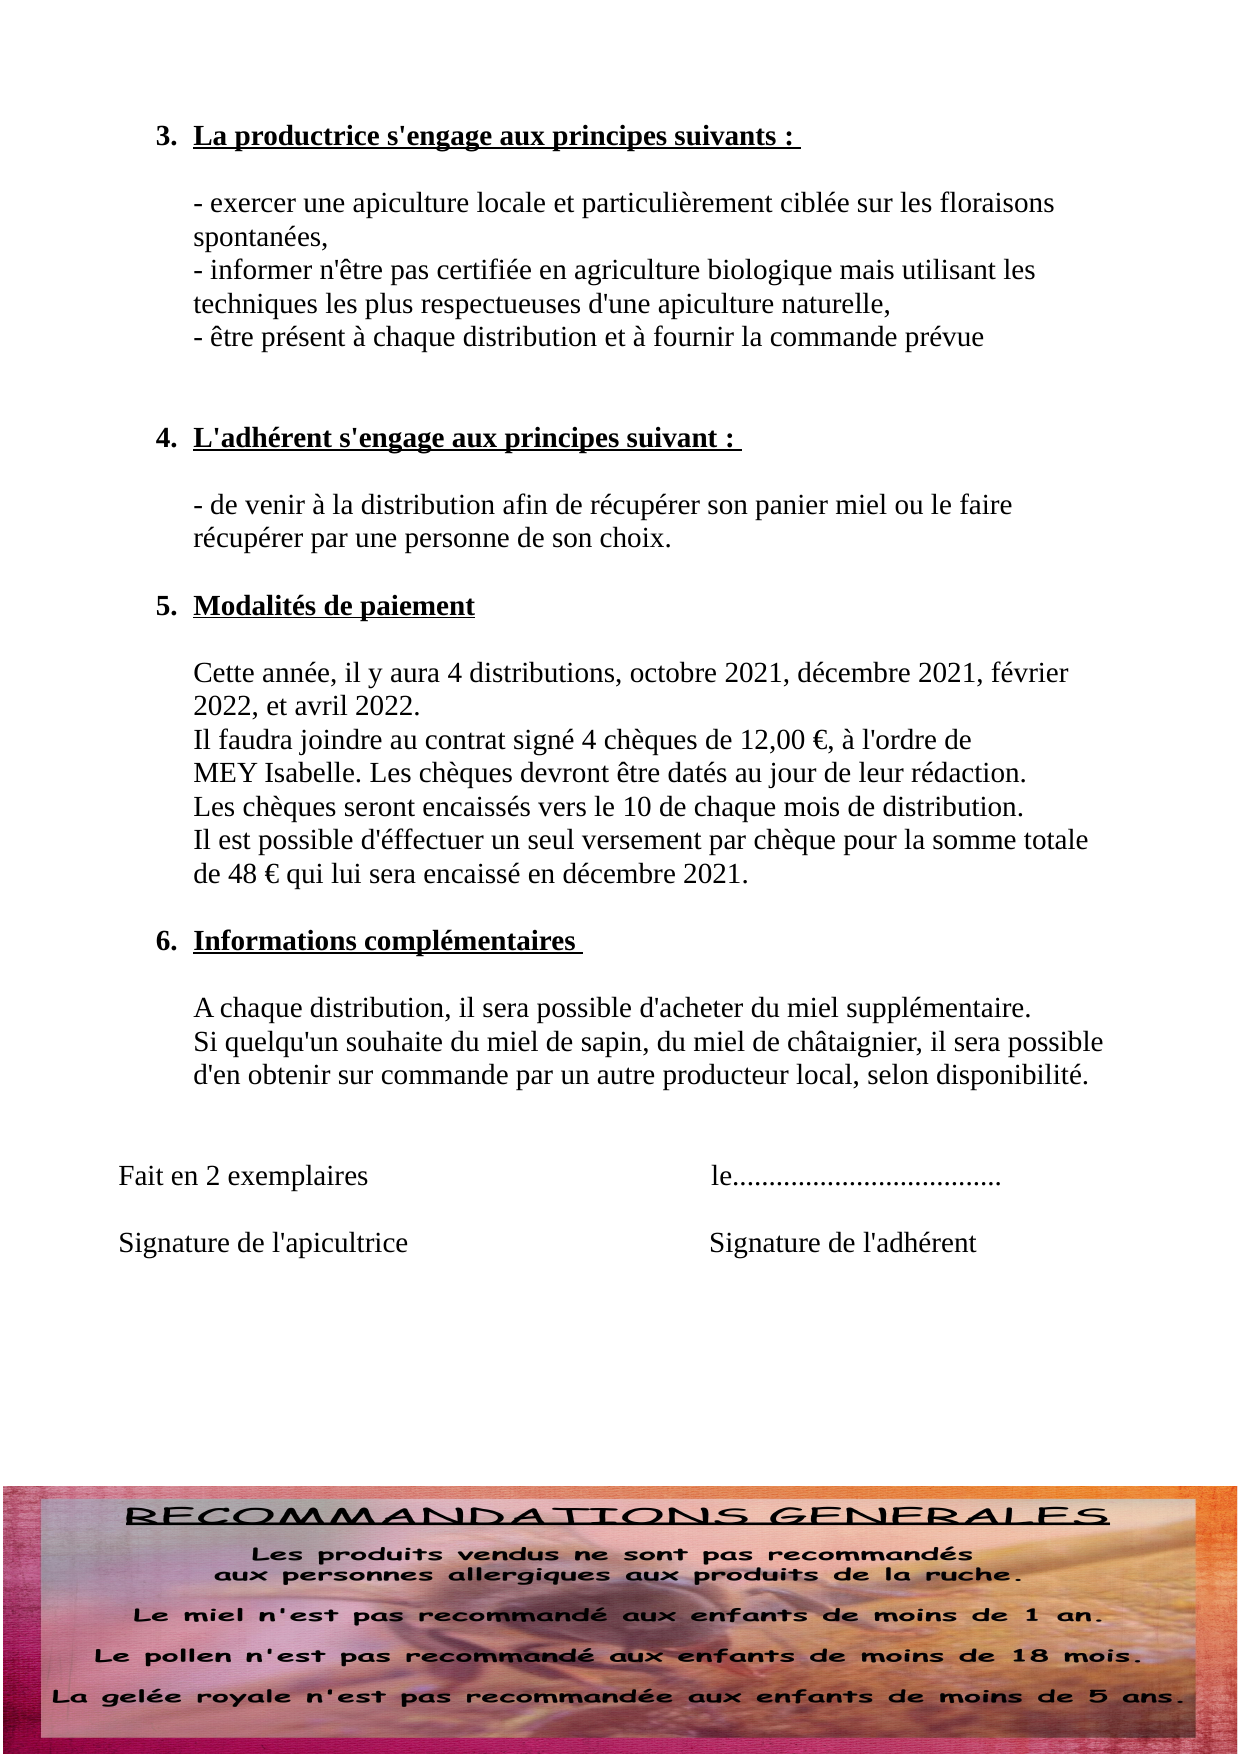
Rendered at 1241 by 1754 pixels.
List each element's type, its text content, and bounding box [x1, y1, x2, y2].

picture [3, 1486, 1238, 1754]
list - de venir à la distribution afin de récupérer son panier miel ou le faire récupérer par une personne de son choix. [156, 487, 1122, 554]
list - être présent à chaque distribution et à fournir la commande prévue [156, 319, 1122, 353]
list - informer n'être pas certifiée en agriculture biologique mais utilisant les techniques les plus respectueuses d'une apiculture naturelle, [156, 252, 1122, 319]
list MEY Isabelle. Les chèques devront être datés au jour de leur rédaction. [156, 755, 1122, 789]
list Les chèques seront encaissés vers le 10 de chaque mois de distribution. [156, 789, 1122, 822]
list Informations complémentaires [156, 923, 1122, 957]
list L'adhérent s'engage aux principes suivant : [156, 420, 1122, 453]
list A chaque distribution, il sera possible d'acheter du miel supplémentaire. [156, 990, 1122, 1024]
text Fait en 2 exemplaires le..................................... [118, 1158, 1122, 1191]
list Cette année, il y aura 4 distributions, octobre 2021, décembre 2021, février 2022, et avril 2022. [156, 655, 1122, 722]
list - exercer une apiculture locale et particulièrement ciblée sur les floraisons spontanées, [156, 185, 1122, 252]
text Signature de l'apicultrice Signature de l'adhérent [118, 1225, 1122, 1258]
list La productrice s'engage aux principes suivants : [156, 118, 1122, 152]
list Si quelqu'un souhaite du miel de sapin, du miel de châtaignier, il sera possible d'en obtenir sur commande par un autre producteur local, selon disponibilité. [156, 1024, 1122, 1091]
list Modalités de paiement [156, 588, 1122, 621]
list Il faudra joindre au contrat signé 4 chèques de 12,00 €, à l'ordre de [156, 722, 1122, 755]
list Il est possible d'éffectuer un seul versement par chèque pour la somme totale de 48 € qui lui sera encaissé en décembre 2021. [156, 822, 1122, 889]
